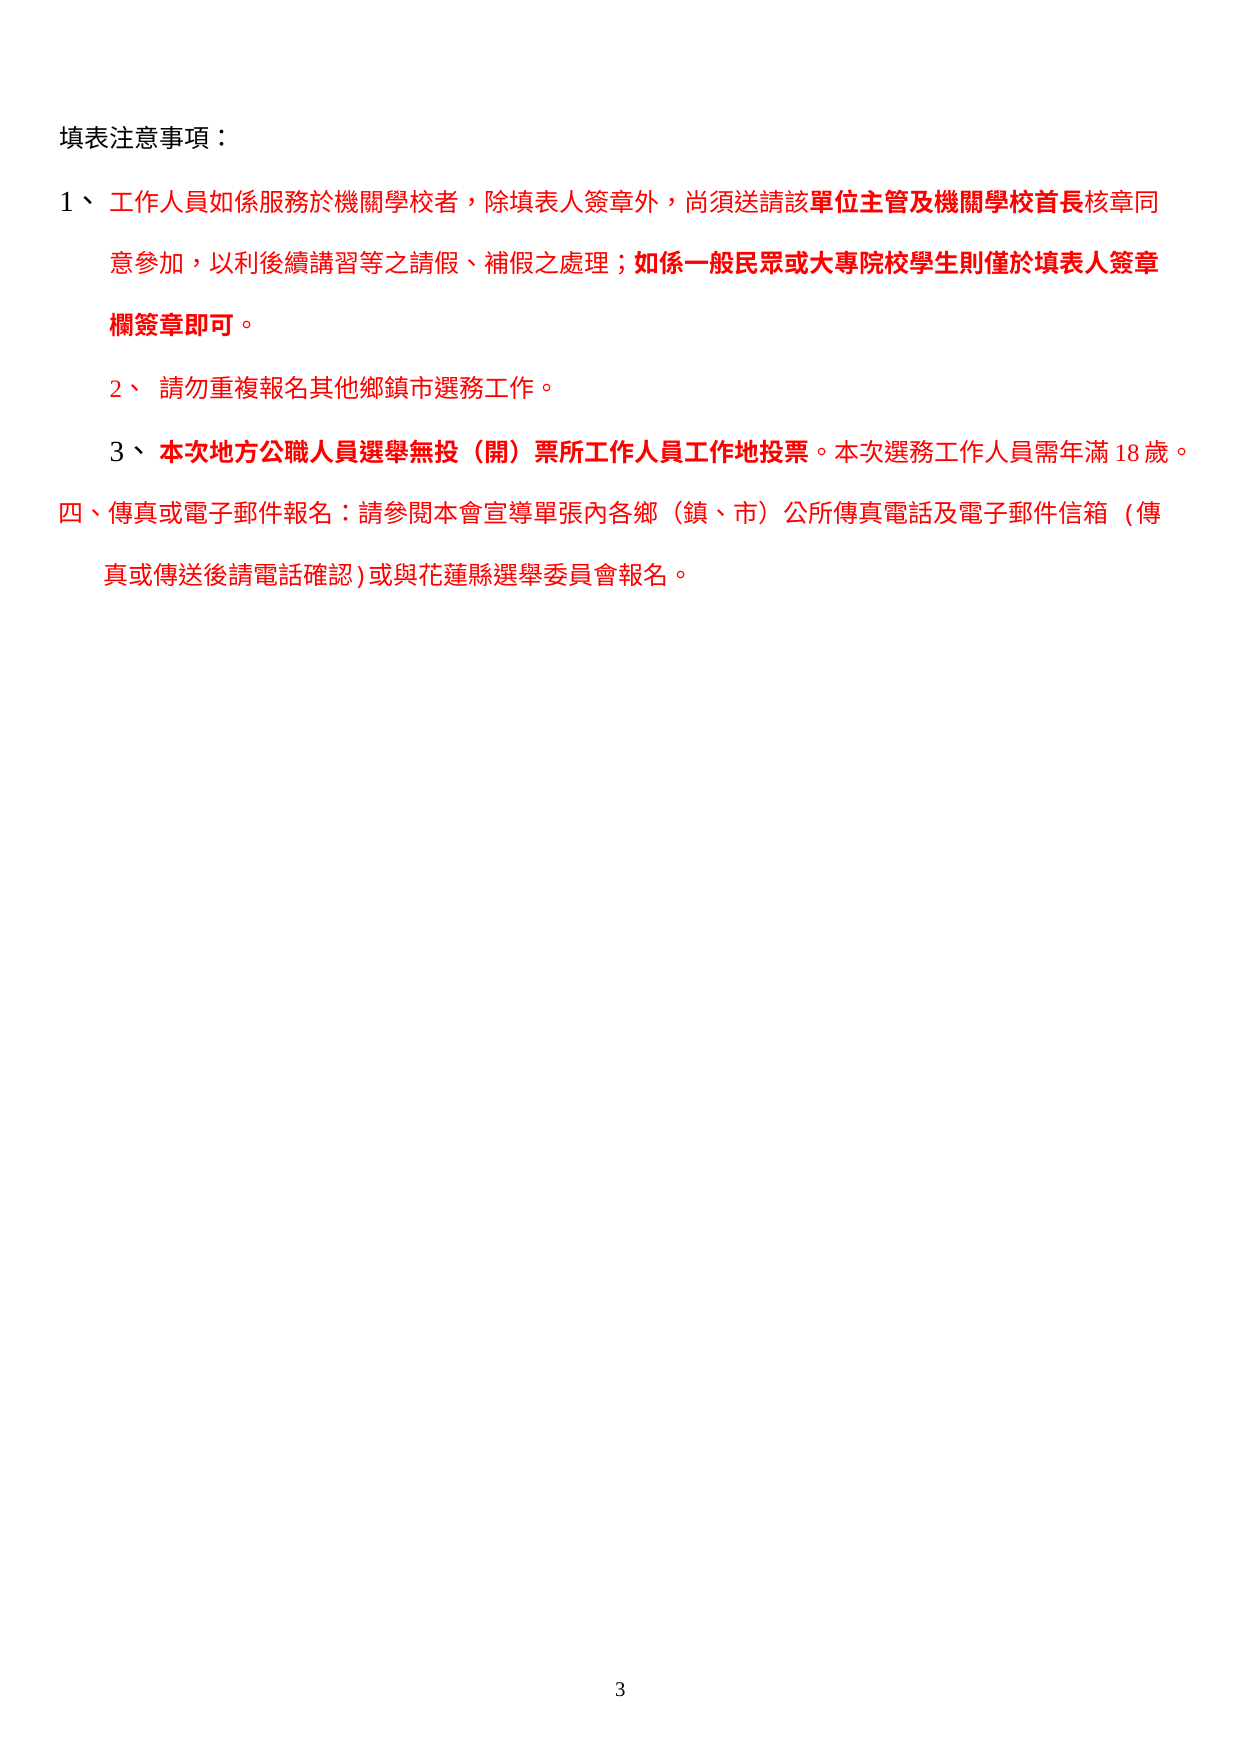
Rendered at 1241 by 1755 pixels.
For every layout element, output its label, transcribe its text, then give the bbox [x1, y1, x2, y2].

text 填表注意事項： [59, 94, 1181, 157]
list 本次地方公職人員選舉無投（開）票所工作人員工作地投票。本次選務工作人員需年滿18歲。 [109, 407, 1181, 469]
text 四、傳真或電子郵件報名：請參閱本會宣導單張內各鄉（鎮、市）公所傳真電話及電子郵件信箱 (傳真或傳送後請電話確認)或與花蓮縣選舉委員會報名。 [59, 469, 1167, 594]
list 工作人員如係服務於機關學校者，除填表人簽章外，尚須送請該單位主管及機關學校首長核章同意參加，以利後續講習等之請假、補假之處理；如係一般民眾或大專院校學生則僅於填表人簽章欄簽章即可。 [59, 157, 1181, 344]
list 請勿重複報名其他鄉鎮市選務工作。 [109, 344, 1181, 407]
